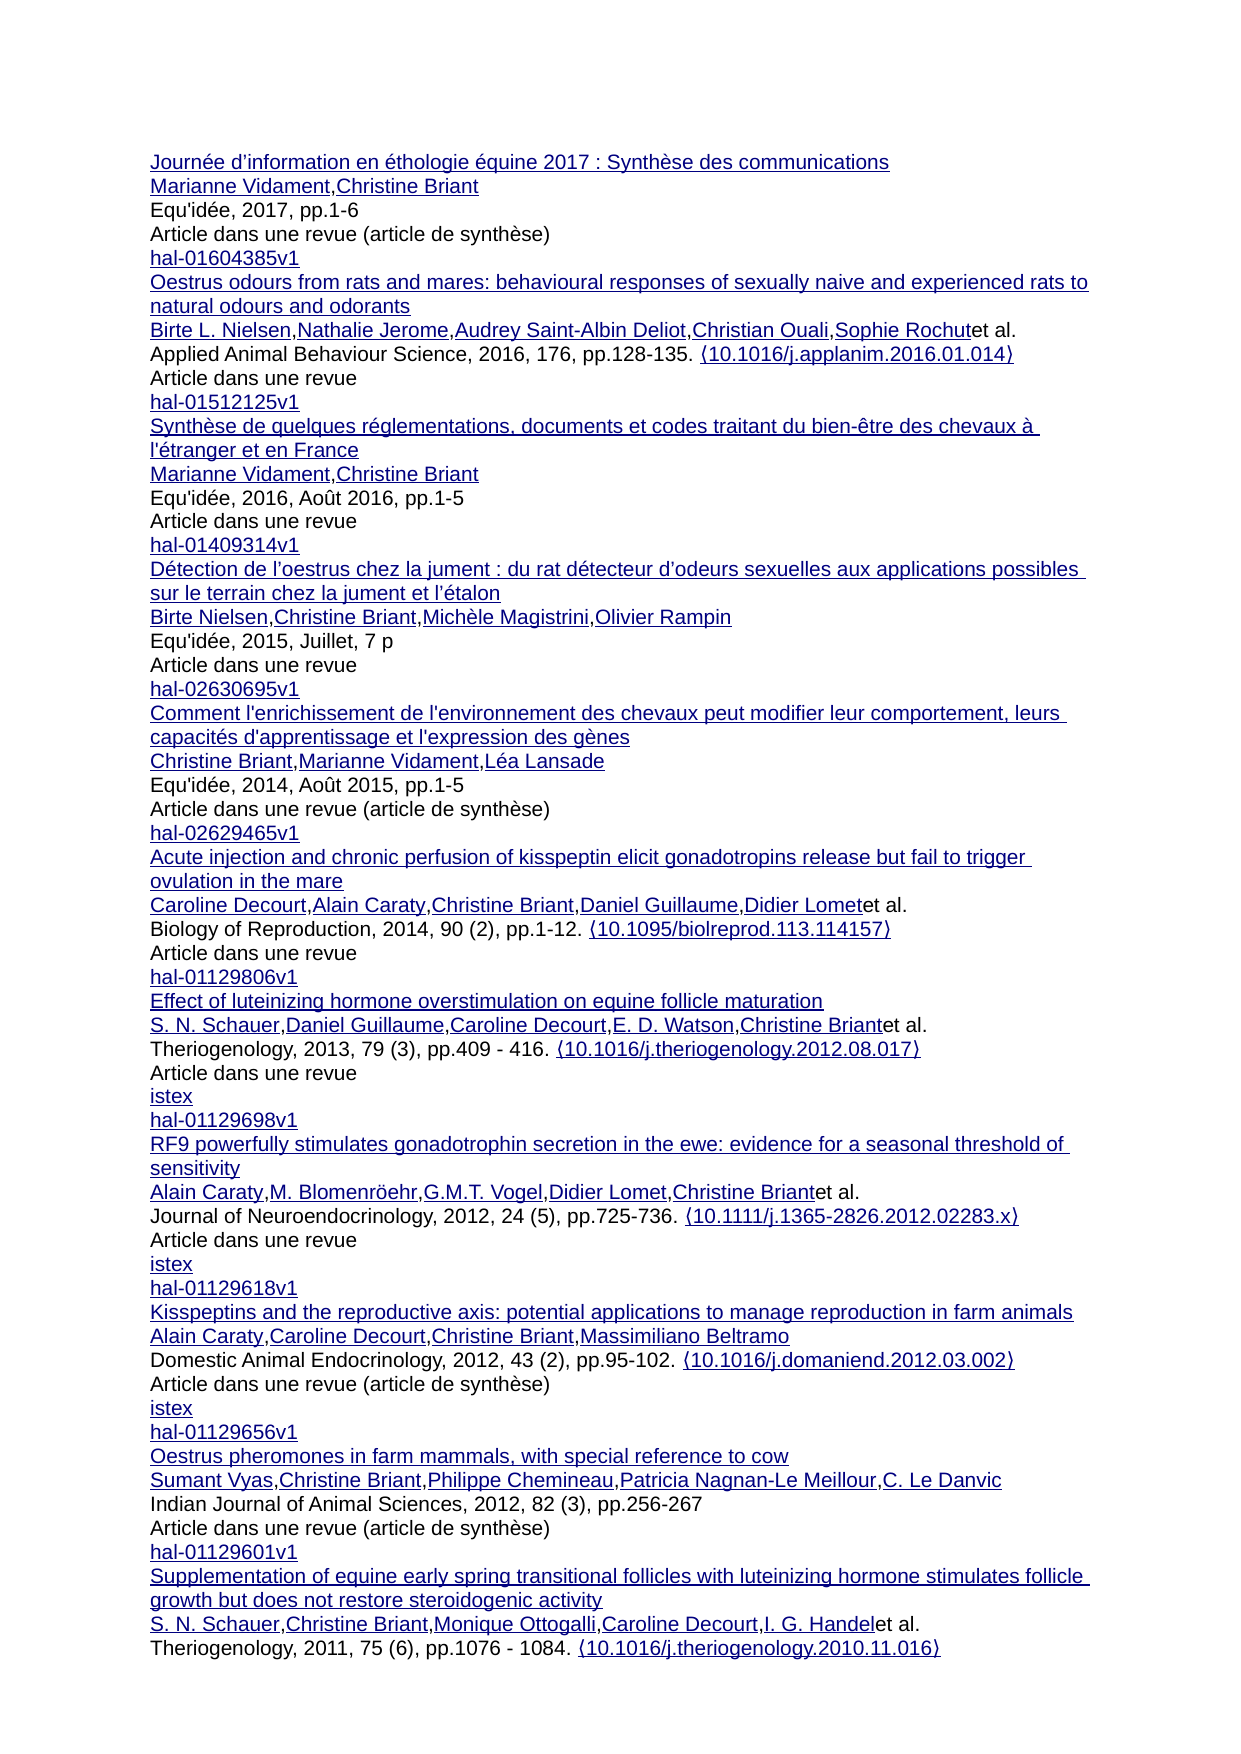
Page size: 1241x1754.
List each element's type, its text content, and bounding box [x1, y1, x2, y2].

table_cell Comment l'enrichissement de l'environnement des chevaux peut modifier leur comportement, leurs capacités d'apprentissage et l'expression des gènes Christine Briant,Marianne Vidament,Léa Lansade Equ'idée, 2014, Août 2015, pp.1-5 Article dans une revue (article de synthèse) hal-02629465v1 [150, 701, 1090, 845]
table_cell Effect of luteinizing hormone overstimulation on equine follicle maturation S. N. Schauer,Daniel Guillaume,Caroline Decourt,E. D. Watson,Christine Briantet al. Theriogenology, 2013, 79 (3), pp.409 - 416. ⟨10.1016/j.theriogenology.2012.08.017⟩ Article dans une revue istex hal-01129698v1 [150, 989, 1090, 1132]
table_cell Acute injection and chronic perfusion of kisspeptin elicit gonadotropins release but fail to trigger ovulation in the mare Caroline Decourt,Alain Caraty,Christine Briant,Daniel Guillaume,Didier Lometet al. Biology of Reproduction, 2014, 90 (2), pp.1-12. ⟨10.1095/biolreprod.113.114157⟩ Article dans une revue hal-01129806v1 [150, 845, 1090, 988]
table_cell growth but does not restore steroidogenic activity S. N. Schauer,Christine Briant,Monique Ottogalli,Caroline Decourt,I. G. Handelet al. Theriogenology, 2011, 75 (6), pp.1076 - 1084. ⟨10.1016/j.theriogenology.2010.11.016⟩ [150, 1586, 1090, 1659]
table_cell Détection de l’oestrus chez la jument : du rat détecteur d’odeurs sexuelles aux applications possibles sur le terrain chez la jument et l’étalon Birte Nielsen,Christine Briant,Michèle Magistrini,Olivier Rampin Equ'idée, 2015, Juillet, 7 p Article dans une revue hal-02630695v1 [150, 557, 1090, 701]
table_cell Kisspeptins and the reproductive axis: potential applications to manage reproduction in farm animals Alain Caraty,Caroline Decourt,Christine Briant,Massimiliano Beltramo Domestic Animal Endocrinology, 2012, 43 (2), pp.95-102. ⟨10.1016/j.domaniend.2012.03.002⟩ Article dans une revue (article de synthèse) istex hal-01129656v1 [150, 1300, 1090, 1444]
table_cell Synthèse de quelques réglementations, documents et codes traitant du bien-être des chevaux à l'étranger et en France Marianne Vidament,Christine Briant Equ'idée, 2016, Août 2016, pp.1-5 Article dans une revue hal-01409314v1 [150, 414, 1090, 557]
table_cell Oestrus pheromones in farm mammals, with special reference to cow Sumant Vyas,Christine Briant,Philippe Chemineau,Patricia Nagnan-Le Meillour,C. Le Danvic Indian Journal of Animal Sciences, 2012, 82 (3), pp.256-267 Article dans une revue (article de synthèse) hal-01129601v1 [150, 1444, 1090, 1563]
table_cell Journée d’information en éthologie équine 2017 : Synthèse des communications Marianne Vidament,Christine Briant Equ'idée, 2017, pp.1-6 Article dans une revue (article de synthèse) hal-01604385v1 [150, 150, 1090, 270]
table_cell Oestrus odours from rats and mares: behavioural responses of sexually naive and experienced rats to natural odours and odorants Birte L. Nielsen,Nathalie Jerome,Audrey Saint-Albin Deliot,Christian Ouali,Sophie Rochutet al. Applied Animal Behaviour Science, 2016, 176, pp.128-135. ⟨10.1016/j.applanim.2016.01.014⟩ Article dans une revue hal-01512125v1 [150, 270, 1090, 413]
table_cell RF9 powerfully stimulates gonadotrophin secretion in the ewe: evidence for a seasonal threshold of sensitivity Alain Caraty,M. Blomenröehr,G.M.T. Vogel,Didier Lomet,Christine Briantet al. Journal of Neuroendocrinology, 2012, 24 (5), pp.725-736. ⟨10.1111/j.1365-2826.2012.02283.x⟩ Article dans une revue istex hal-01129618v1 [150, 1132, 1090, 1300]
table_cell Supplementation of equine early spring transitional follicles with luteinizing hormone stimulates follicle [150, 1564, 1090, 1584]
